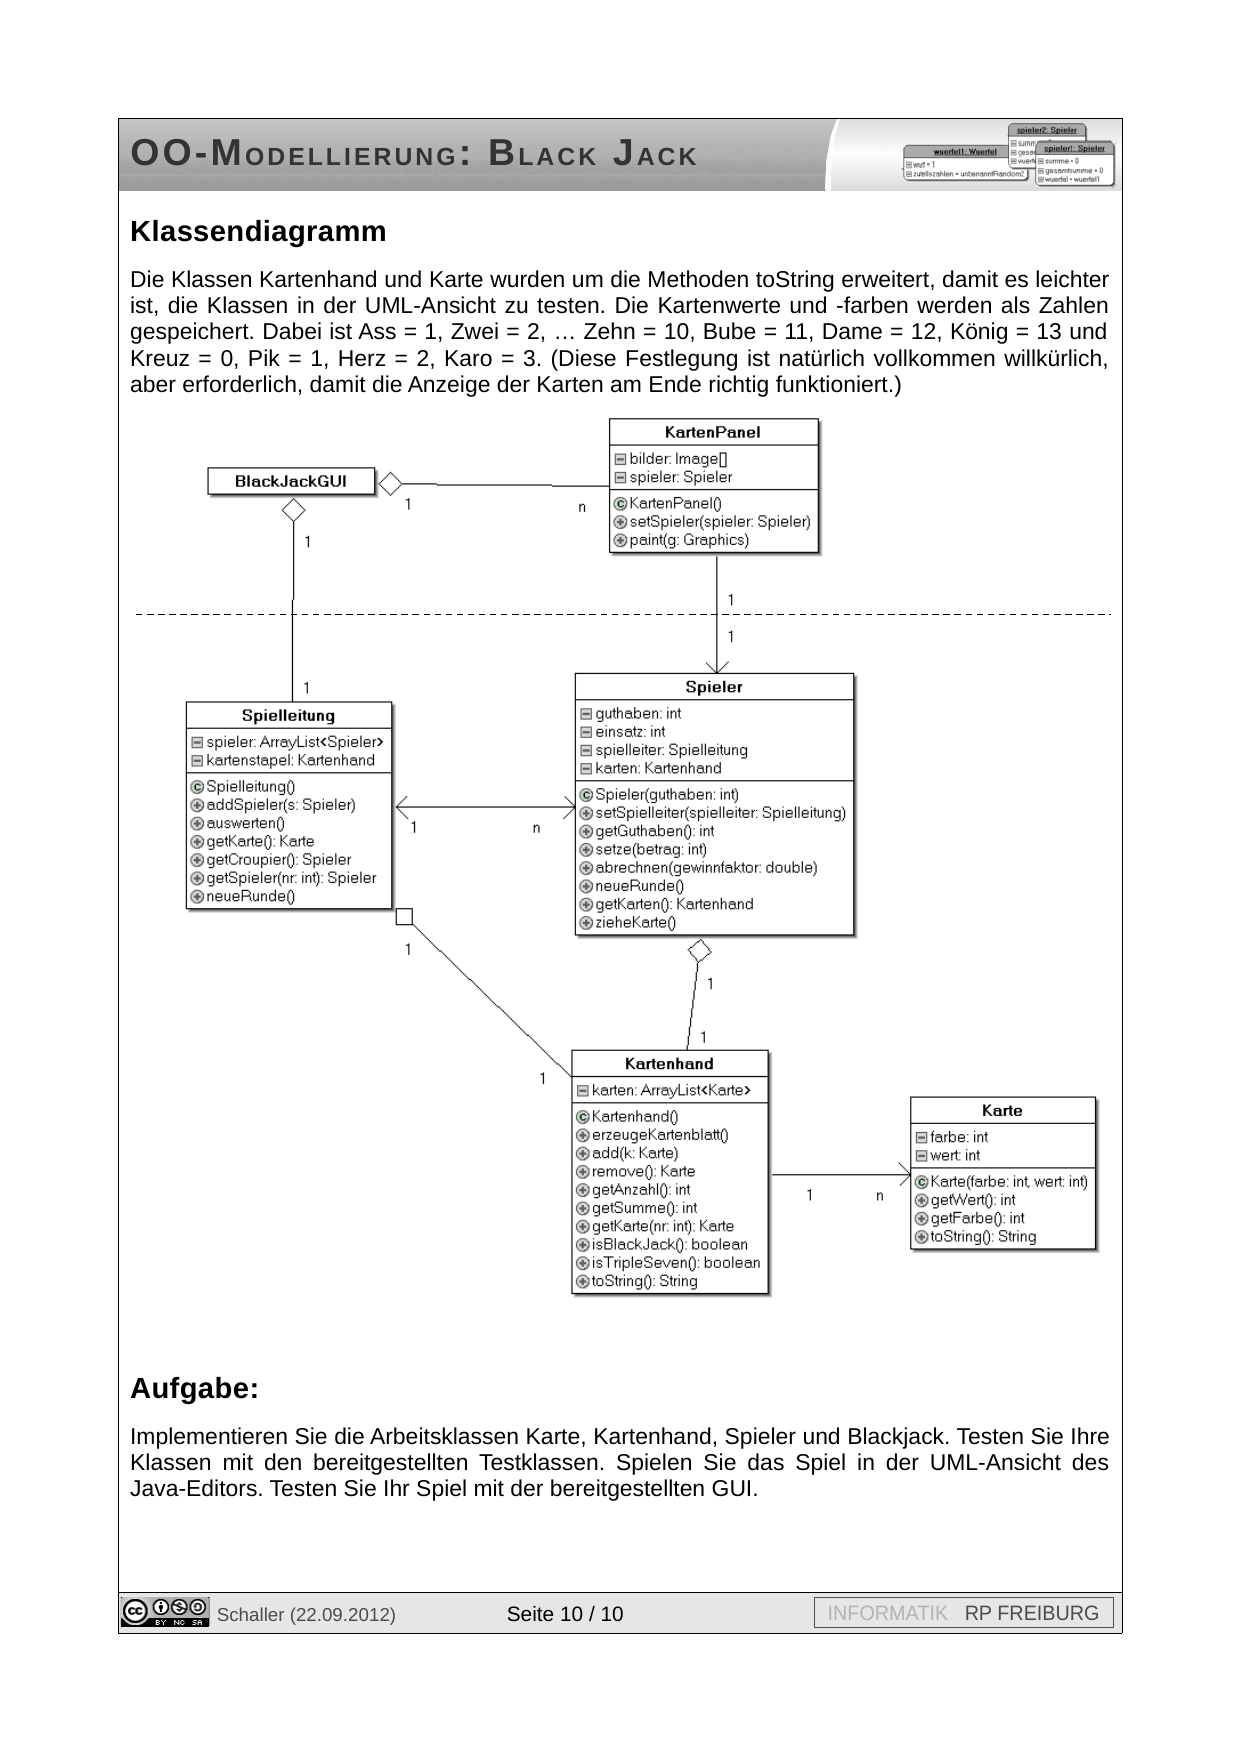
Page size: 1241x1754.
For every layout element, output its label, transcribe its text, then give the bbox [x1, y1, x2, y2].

text Die Klassen Kartenhand und Karte wurden um die Methoden toString erweitert, damit es leichter ist, die Klassen in der UML-Ansicht zu testen. Die Kartenwerte und -farben werden als Zahlen gespeichert. Dabei ist Ass = 1, Zwei = 2, … Zehn = 10, Bube = 11, Dame = 12, König = 13 und Kreuz = 0, Pik = 1, Herz = 2, Karo = 3. (Diese Festlegung ist natürlich vollkommen willkürlich, aber erforderlich, damit die Anzeige der Karten am Ende richtig funktioniert.) [130, 266, 1110, 397]
text Implementieren Sie die Arbeitsklassen Karte, Kartenhand, Spieler und Blackjack. Testen Sie Ihre Klassen mit den bereitgestellten Testklassen. Spielen Sie das Spiel in der UML-Ansicht des Java-Editors. Testen Sie Ihr Spiel mit der bereitgestellten GUI. [130, 1423, 1110, 1502]
text Klassendiagramm [130, 214, 1110, 248]
picture [120, 1597, 210, 1627]
text Aufgabe: [130, 1371, 1110, 1405]
picture [119, 119, 1122, 191]
picture [130, 409, 1111, 1309]
